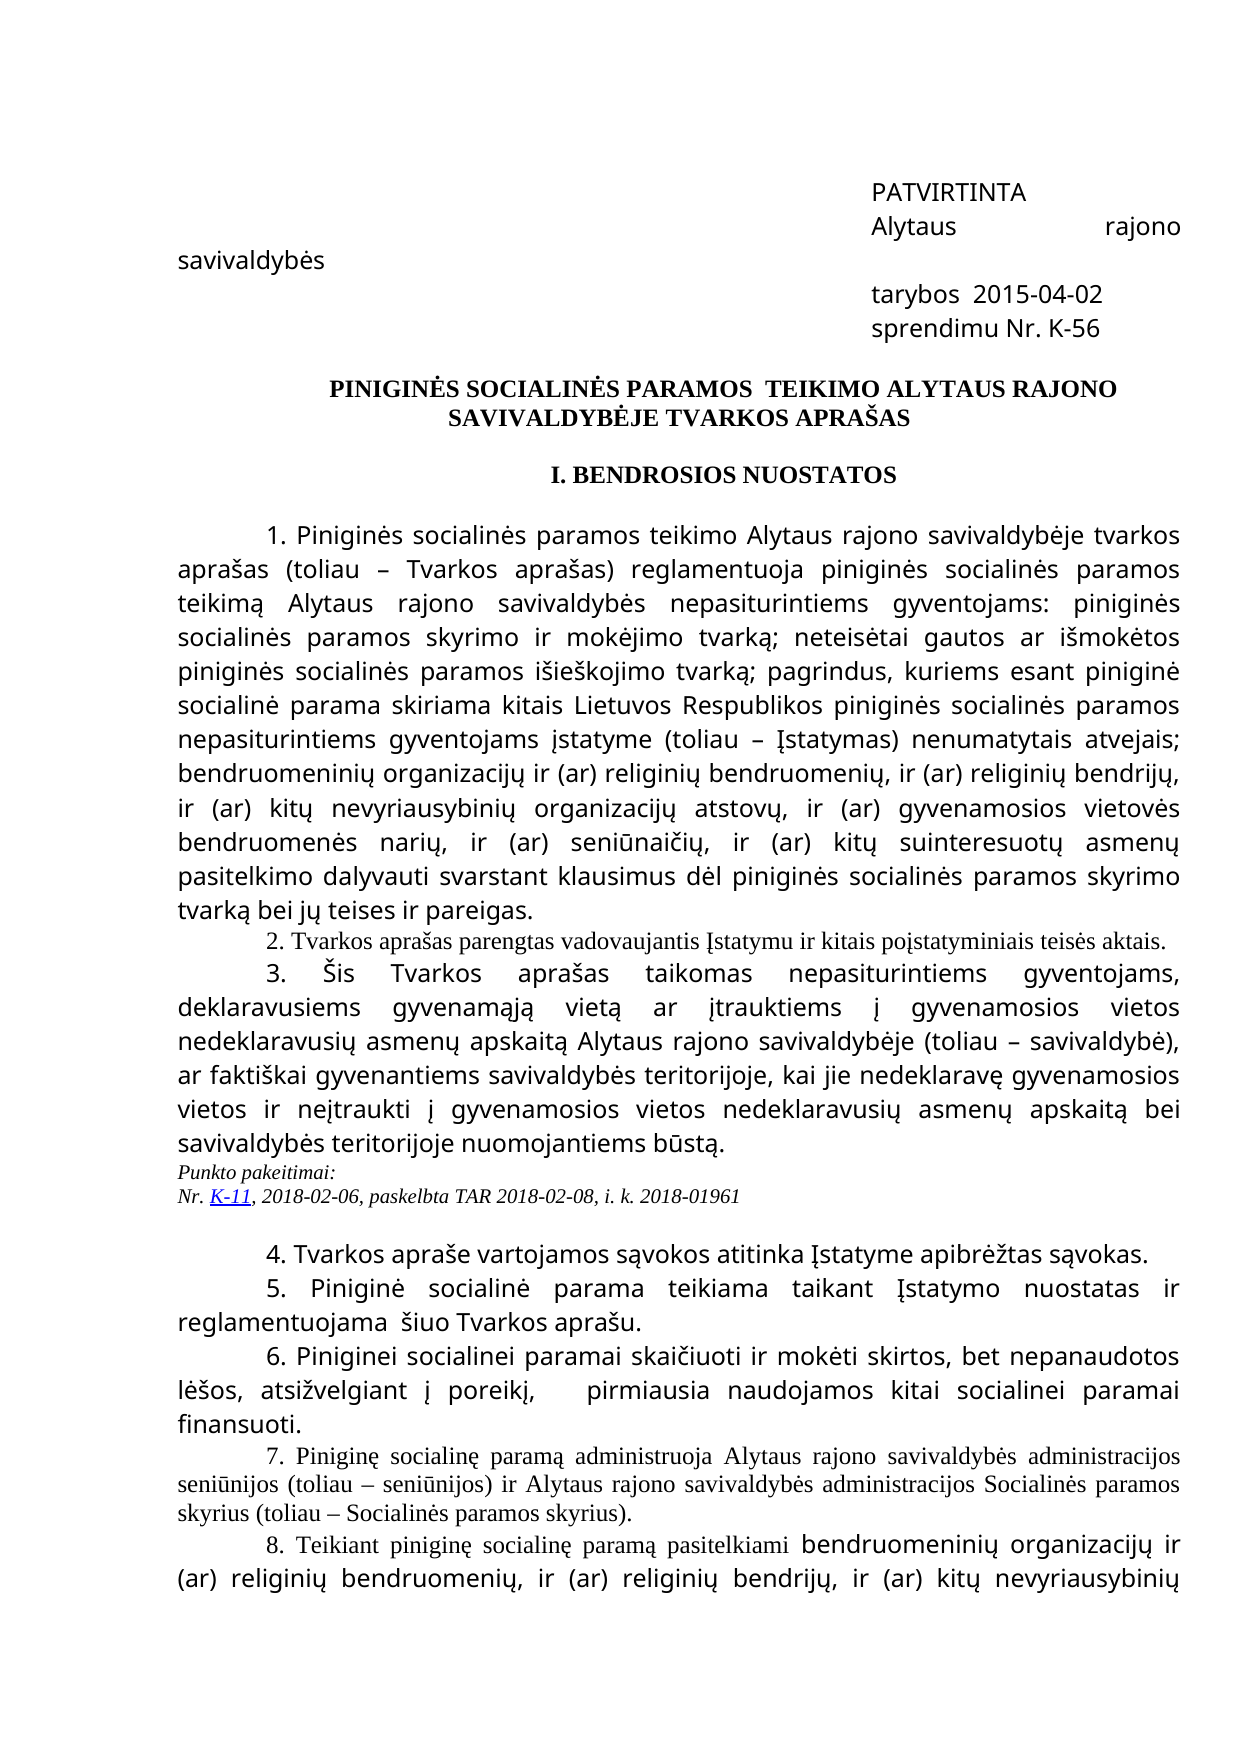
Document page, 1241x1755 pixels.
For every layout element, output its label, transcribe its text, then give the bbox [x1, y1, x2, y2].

text Alytaus rajono savivaldybės [177, 209, 1181, 277]
text Punkto pakeitimai: [177, 1159, 1181, 1184]
text 3. Šis Tvarkos aprašas taikomas nepasiturintiems gyventojams, deklaravusiems gyvenamąją vietą ar įtrauktiems į gyvenamosios vietos nedeklaravusių asmenų apskaitą Alytaus rajono savivaldybėje (toliau – savivaldybė), ar faktiškai gyvenantiems savivaldybės teritorijoje, kai jie nedeklaravę gyvenamosios vietos ir neįtraukti į gyvenamosios vietos nedeklaravusių asmenų apskaitą bei savivaldybės teritorijoje nuomojantiems būstą. [177, 955, 1181, 1159]
text 4. Tvarkos apraše vartojamos sąvokos atitinka Įstatyme apibrėžtas sąvokas. [177, 1236, 1181, 1271]
text PATVIRTINTA [777, 175, 1181, 209]
text 1. Piniginės socialinės paramos teikimo Alytaus rajono savivaldybėje tvarkos aprašas (toliau – Tvarkos aprašas) reglamentuoja piniginės socialinės paramos teikimą Alytaus rajono savivaldybės nepasiturintiems gyventojams: piniginės socialinės paramos skyrimo ir mokėjimo tvarką; neteisėtai gautos ar išmokėtos piniginės socialinės paramos išieškojimo tvarką; pagrindus, kuriems esant piniginė socialinė parama skiriama kitais Lietuvos Respublikos piniginės socialinės paramos nepasiturintiems gyventojams įstatyme (toliau – Įstatymas) nenumatytais atvejais; bendruomeninių organizacijų ir (ar) religinių bendruomenių, ir (ar) religinių bendrijų, ir (ar) kitų nevyriausybinių organizacijų atstovų, ir (ar) gyvenamosios vietovės bendruomenės narių, ir (ar) seniūnaičių, ir (ar) kitų suinteresuotų asmenų pasitelkimo dalyvauti svarstant klausimus dėl piniginės socialinės paramos skyrimo tvarką bei jų teises ir pareigas. [177, 518, 1181, 926]
text sprendimu Nr. K-56 [177, 311, 1181, 345]
text 7. Piniginę socialinę paramą administruoja Alytaus rajono savivaldybės administracijos seniūnijos (toliau – seniūnijos) ir Alytaus rajono savivaldybės administracijos Socialinės paramos skyrius (toliau – Socialinės paramos skyrius). [177, 1441, 1181, 1527]
text 5. Piniginė socialinė parama teikiama taikant Įstatymo nuostatas ir reglamentuojama šiuo Tvarkos aprašu. [177, 1271, 1181, 1339]
text tarybos 2015-04-02 [177, 277, 1181, 311]
text 8. Teikiant piniginę socialinę paramą pasitelkiami bendruomeninių organizacijų ir (ar) religinių bendruomenių, ir (ar) religinių bendrijų, ir (ar) kitų nevyriausybinių [177, 1527, 1181, 1595]
text Nr. K-11, 2018-02-06, paskelbta TAR 2018-02-08, i. k. 2018-01961 [177, 1184, 1181, 1208]
text PINIGINĖS SOCIALINĖS PARAMOS TEIKIMO ALYTAUS RAJONO SAVIVALDYBĖJE TVARKOS APRAŠAS [177, 374, 1181, 431]
text 2. Tvarkos aprašas parengtas vadovaujantis Įstatymu ir kitais poįstatyminiais teisės aktais. [177, 926, 1181, 955]
text 6. Piniginei socialinei paramai skaičiuoti ir mokėti skirtos, bet nepanaudotos lėšos, atsižvelgiant į poreikį, pirmiausia naudojamos kitai socialinei paramai finansuoti. [177, 1339, 1181, 1441]
text I. BENDROSIOS NUOSTATOS [177, 460, 1181, 489]
